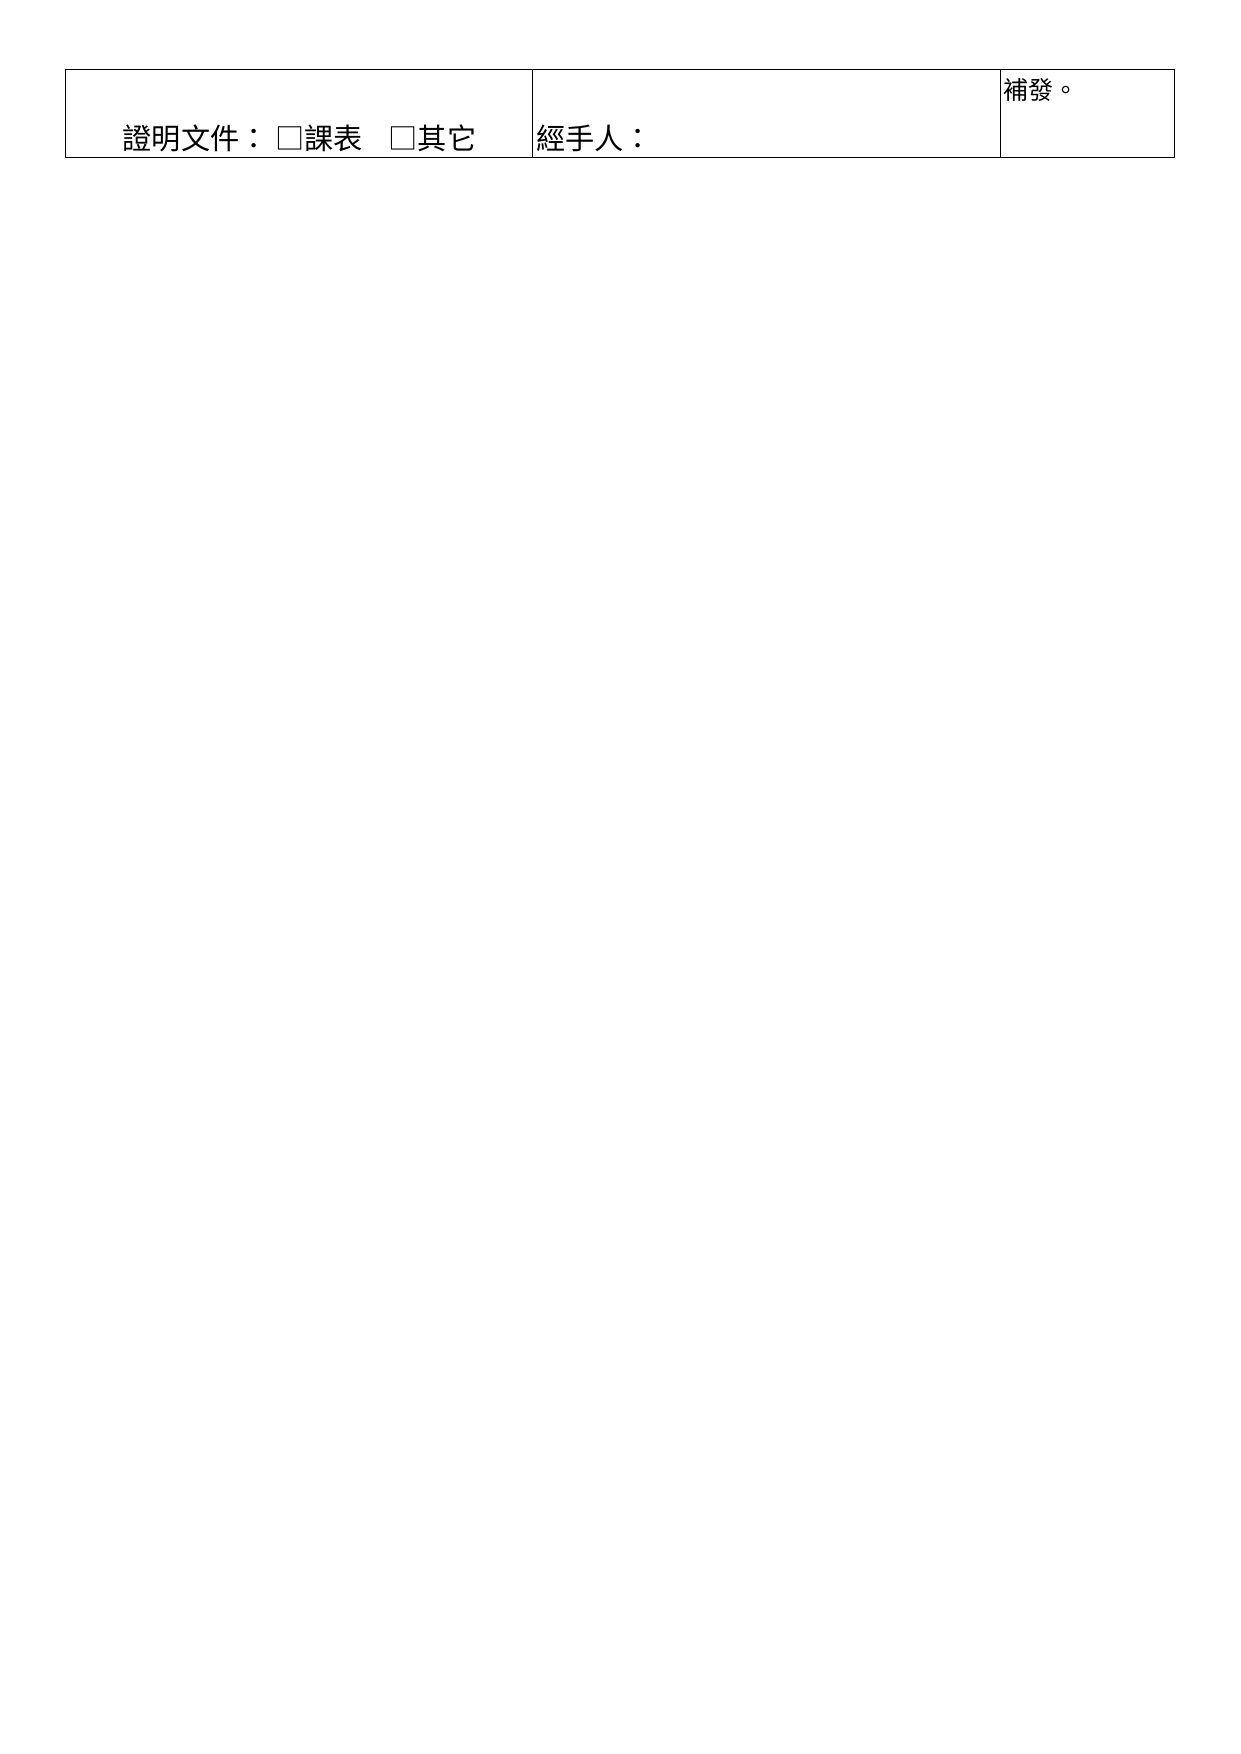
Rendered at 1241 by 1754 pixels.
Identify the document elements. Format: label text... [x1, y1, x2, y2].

table_cell 補發。 [1001, 70, 1174, 157]
table_cell 證明文件： □課表 □其它 [66, 70, 532, 157]
table_cell 經手人： [533, 70, 1000, 157]
